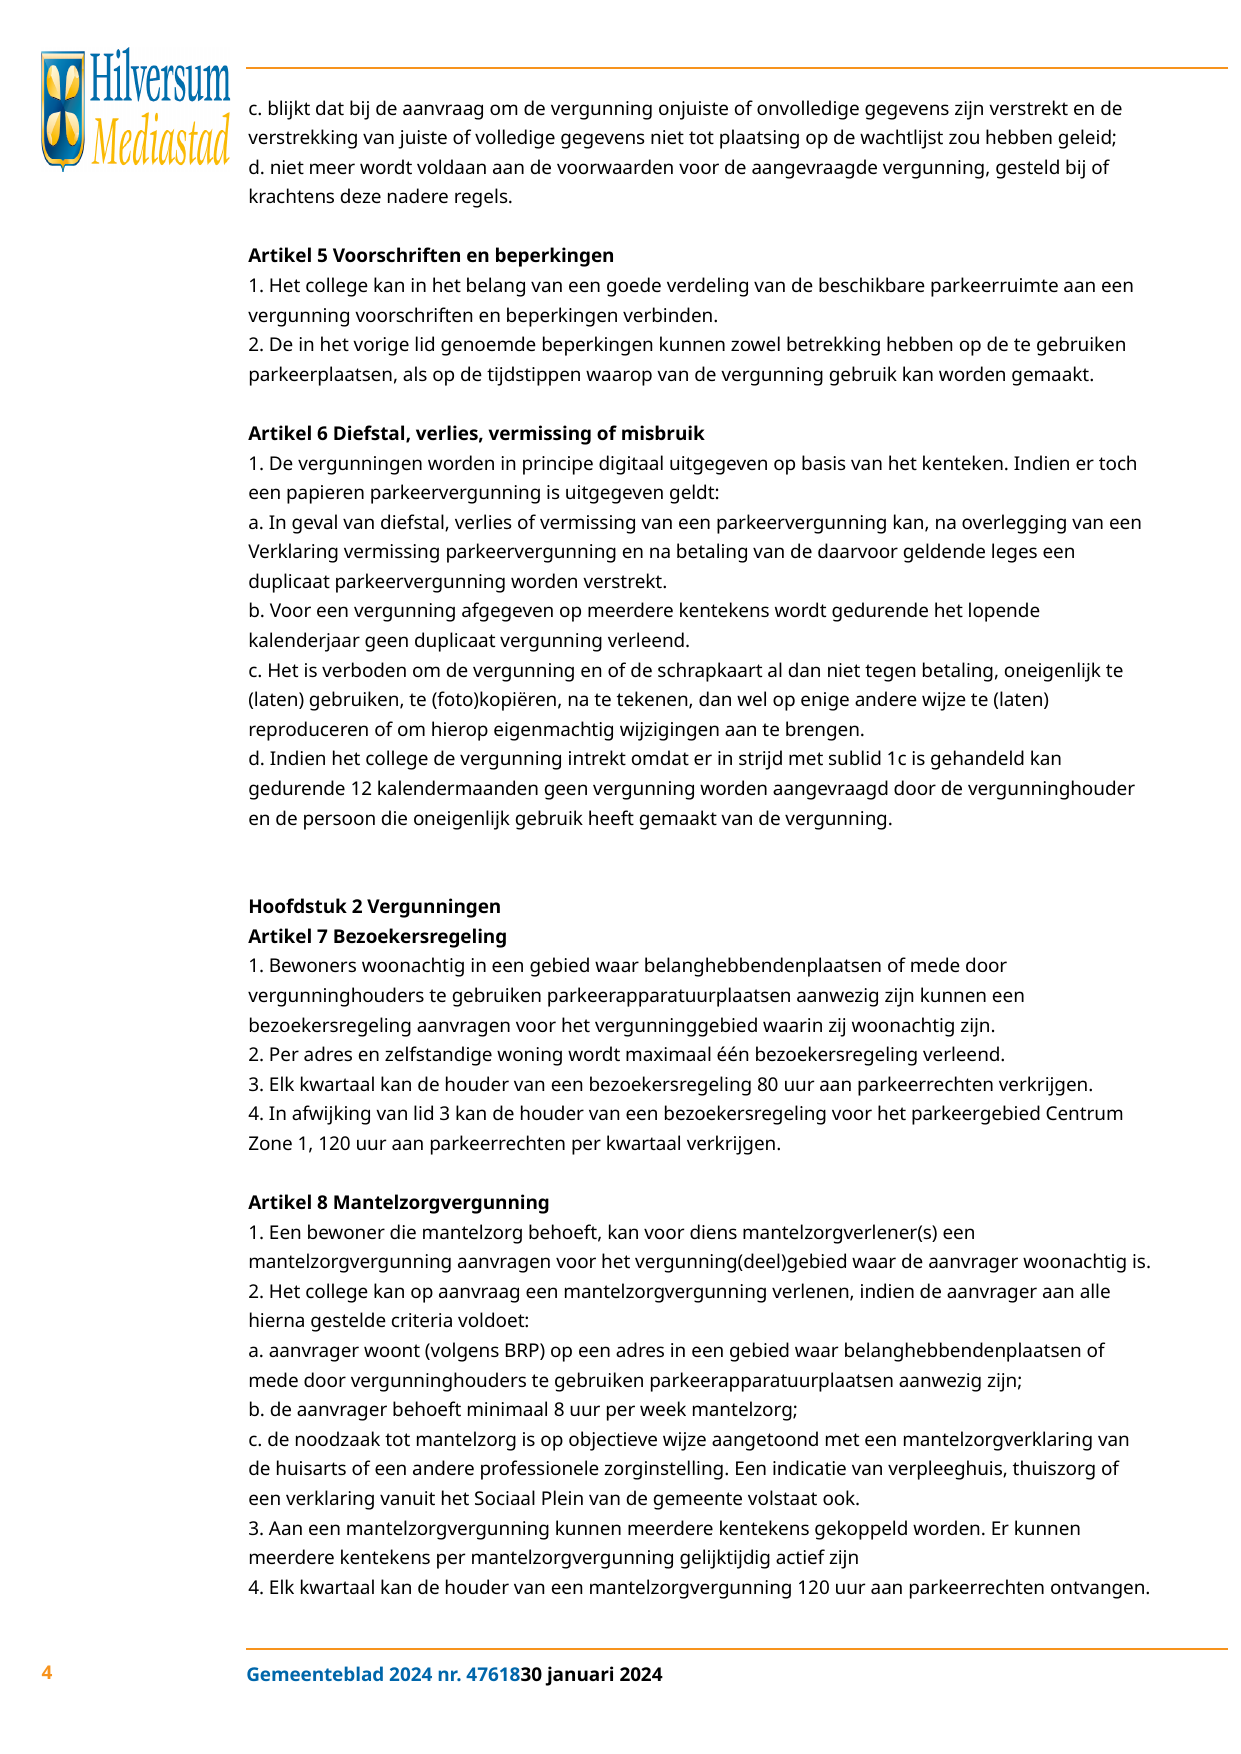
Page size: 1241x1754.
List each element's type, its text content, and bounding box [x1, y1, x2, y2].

text d. Indien het college de vergunning intrekt omdat er in strijd met sublid 1c is gehandeld kan gedurende 12 kalendermaanden geen vergunning worden aangevraagd door de vergunninghouder en de persoon die oneigenlijk gebruik heeft gemaakt van de vergunning. [248, 746, 1152, 831]
text 4. In afwijking van lid 3 kan de houder van een bezoekersregeling voor het parkeergebied Centrum Zone 1, 120 uur aan parkeerrechten per kwartaal verkrijgen. [248, 1101, 1152, 1156]
text c. Het is verboden om de vergunning en of de schrapkaart al dan niet tegen betaling, oneigenlijk te (laten) gebruiken, te (foto)kopiëren, na te tekenen, dan wel op enige andere wijze te (laten) reproduceren of om hierop eigenmachtig wijzigingen aan te brengen. [248, 657, 1152, 742]
text 4. Elk kwartaal kan de houder van een mantelzorgvergunning 120 uur aan parkeerrechten ontvangen. [248, 1574, 1152, 1600]
text Artikel 6 Diefstal, verlies, vermissing of misbruik [248, 420, 1152, 446]
text 1. De vergunningen worden in principe digitaal uitgegeven op basis van het kenteken. Indien er toch een papieren parkeervergunning is uitgegeven geldt: [248, 450, 1152, 505]
text Artikel 8 Mantelzorgvergunning [248, 1189, 1152, 1215]
picture [41, 47, 231, 172]
text c. de noodzaak tot mantelzorg is op objectieve wijze aangetoond met een mantelzorgverklaring van de huisarts of een andere professionele zorginstelling. Een indicatie van verpleeghuis, thuiszorg of een verklaring vanuit het Sociaal Plein van de gemeente volstaat ook. [248, 1426, 1152, 1511]
text 3. Aan een mantelzorgvergunning kunnen meerdere kentekens gekoppeld worden. Er kunnen meerdere kentekens per mantelzorgvergunning gelijktijdig actief zijn [248, 1515, 1152, 1570]
text 1. Bewoners woonachtig in een gebied waar belanghebbendenplaatsen of mede door vergunninghouders te gebruiken parkeerapparatuurplaatsen aanwezig zijn kunnen een bezoekersregeling aanvragen voor het vergunninggebied waarin zij woonachtig zijn. [248, 953, 1152, 1038]
text c. blijkt dat bij de aanvraag om de vergunning onjuiste of onvolledige gegevens zijn verstrekt en de verstrekking van juiste of volledige gegevens niet tot plaatsing op de wachtlijst zou hebben geleid; [248, 95, 1152, 150]
text Artikel 7 Bezoekersregeling [248, 923, 1152, 949]
text 2. De in het vorige lid genoemde beperkingen kunnen zowel betrekking hebben op de te gebruiken parkeerplaatsen, als op de tijdstippen waarop van de vergunning gebruik kan worden gemaakt. [248, 331, 1152, 387]
text b. Voor een vergunning afgegeven op meerdere kentekens wordt gedurende het lopende kalenderjaar geen duplicaat vergunning verleend. [248, 598, 1152, 653]
text 1. Het college kan in het belang van een goede verdeling van de beschikbare parkeerruimte aan een vergunning voorschriften en beperkingen verbinden. [248, 272, 1152, 328]
text 2. Per adres en zelfstandige woning wordt maximaal één bezoekersregeling verleend. [248, 1041, 1152, 1067]
text 1. Een bewoner die mantelzorg behoeft, kan voor diens mantelzorgverlener(s) een mantelzorgvergunning aanvragen voor het vergunning(deel)gebied waar de aanvrager woonachtig is. [248, 1219, 1152, 1274]
text Artikel 5 Voorschriften en beperkingen [248, 243, 1152, 268]
text 3. Elk kwartaal kan de houder van een bezoekersregeling 80 uur aan parkeerrechten verkrijgen. [248, 1071, 1152, 1097]
text 2. Het college kan op aanvraag een mantelzorgvergunning verlenen, indien de aanvrager aan alle hierna gestelde criteria voldoet: [248, 1278, 1152, 1333]
text a. In geval van diefstal, verlies of vermissing van een parkeervergunning kan, na overlegging van een Verklaring vermissing parkeervergunning en na betaling van de daarvoor geldende leges een duplicaat parkeervergunning worden verstrekt. [248, 509, 1152, 594]
text d. niet meer wordt voldaan aan de voorwaarden voor de aangevraagde vergunning, gesteld bij of krachtens deze nadere regels. [248, 154, 1152, 209]
text a. aanvrager woont (volgens BRP) op een adres in een gebied waar belanghebbendenplaatsen of mede door vergunninghouders te gebruiken parkeerapparatuurplaatsen aanwezig zijn; [248, 1337, 1152, 1393]
text Hoofdstuk 2 Vergunningen [248, 893, 1152, 919]
text b. de aanvrager behoeft minimaal 8 uur per week mantelzorg; [248, 1396, 1152, 1422]
